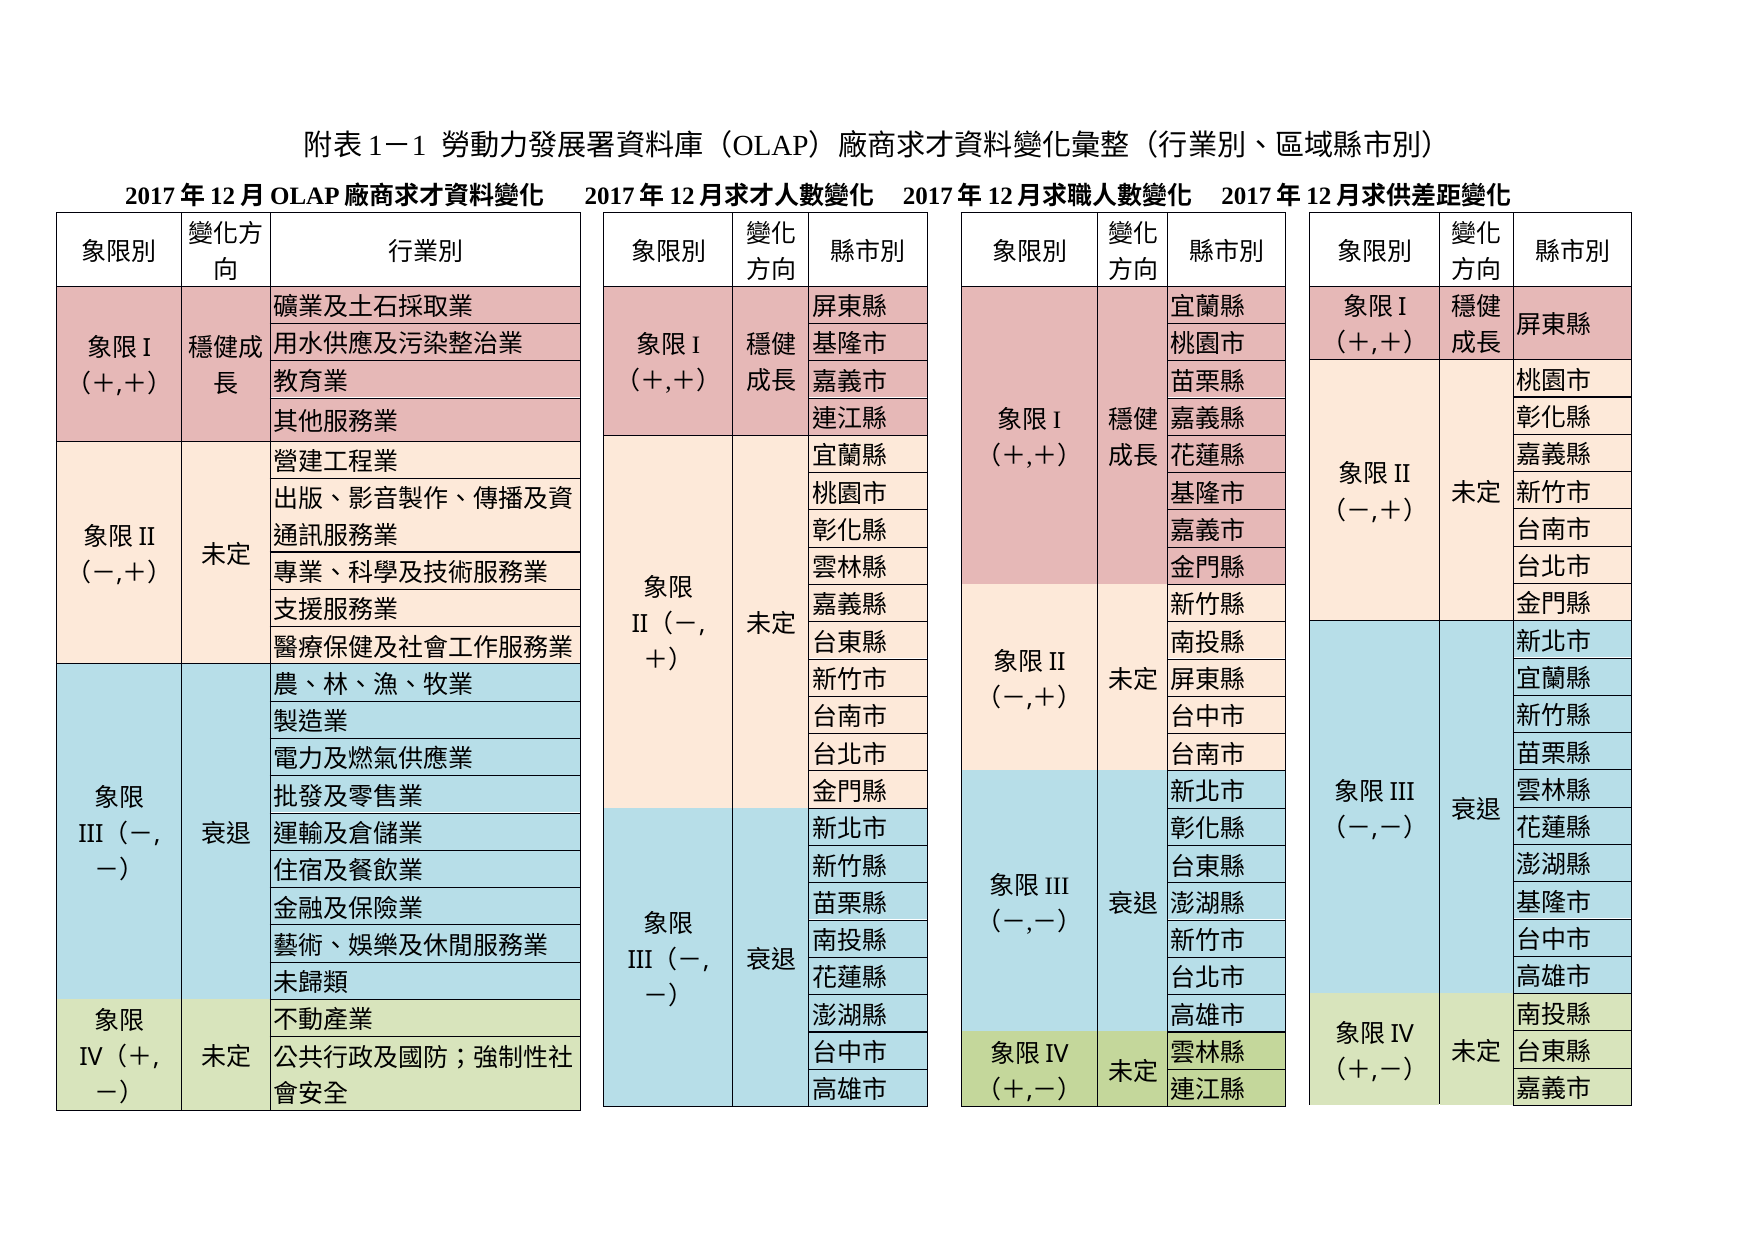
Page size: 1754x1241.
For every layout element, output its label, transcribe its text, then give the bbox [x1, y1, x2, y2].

table_cell 台北市 [1514, 547, 1631, 583]
table_cell 穩健成長 [182, 287, 270, 441]
table_cell 金門縣 [1514, 584, 1631, 620]
table_cell 屏東縣 [1514, 287, 1631, 359]
table_cell 象限IV（＋,－） [57, 999, 181, 1110]
table_cell 新竹市 [1514, 472, 1631, 508]
table_cell 台東縣 [1514, 1031, 1631, 1068]
table_cell 電力及燃氣供應業 [271, 739, 580, 775]
text 2017年12月OLAP廠商求才資料變化 2017年12月求才人數變化 2017年12月求職人數變化 2017年12月求供差距變化 [75, 176, 1679, 212]
table_cell 象限II （－,＋） [962, 584, 1097, 770]
table_cell 新北市 [1514, 621, 1631, 657]
table_cell 基隆市 [809, 324, 927, 360]
table_cell 衰退 [1098, 770, 1167, 1031]
table_cell 澎湖縣 [1514, 845, 1631, 881]
table_cell 嘉義市 [1168, 510, 1285, 547]
table_cell 象限IV （＋,－） [1310, 993, 1439, 1105]
table_cell 製造業 [271, 702, 580, 738]
table_header 象限別 [57, 213, 181, 286]
table_cell 南投縣 [1514, 994, 1631, 1030]
table_cell 宜蘭縣 [809, 436, 927, 472]
table_cell 專業、科學及技術服務業 [271, 553, 580, 589]
table_cell 基隆市 [1514, 882, 1631, 918]
table_cell 金門縣 [809, 771, 927, 808]
table_cell 教育業 [271, 361, 580, 397]
table_header 象限別 [1310, 213, 1439, 286]
table_cell 運輸及倉儲業 [271, 814, 580, 850]
table_cell 出版、影音製作、傳播及資通訊服務業 [271, 479, 580, 551]
table_cell 其他服務業 [271, 399, 580, 441]
table_cell 台北市 [809, 734, 927, 770]
table_cell 台東縣 [1168, 846, 1285, 882]
table_cell 未定 [1440, 360, 1513, 620]
table_cell 台南市 [1168, 734, 1285, 770]
table_cell 穩健成長 [1440, 287, 1513, 359]
table_cell 藝術、娛樂及休閒服務業 [271, 925, 580, 962]
table_cell 基隆市 [1168, 473, 1285, 509]
table_cell 彰化縣 [1514, 398, 1631, 434]
table_cell 南投縣 [1168, 622, 1285, 658]
table_cell 雲林縣 [809, 548, 927, 584]
table_cell 營建工程業 [271, 442, 580, 478]
table_cell 花蓮縣 [809, 958, 927, 994]
table_cell 醫療保健及社會工作服務業 [271, 627, 580, 663]
table_header [1298, 212, 1668, 1111]
table_cell 新竹縣 [1168, 585, 1285, 621]
table_cell 高雄市 [809, 1070, 927, 1106]
table_cell 衰退 [182, 664, 270, 999]
table_cell 象限I （＋,＋） [604, 287, 732, 435]
table_header [581, 212, 592, 1111]
table_cell 台中市 [1514, 920, 1631, 956]
table_cell 雲林縣 [1168, 1033, 1285, 1069]
table_cell 象限III （－,－） [962, 770, 1097, 1031]
table_cell 屏東縣 [809, 287, 927, 323]
table_cell 象限II（－,＋） [604, 436, 732, 808]
table_cell 象限II （－,＋） [1310, 360, 1439, 620]
table_cell 嘉義縣 [1514, 435, 1631, 471]
table_cell 象限III（－,－） [57, 664, 181, 999]
table_cell 宜蘭縣 [1514, 659, 1631, 695]
table_cell 連江縣 [809, 399, 927, 435]
table_header 變化方向 [1440, 213, 1513, 286]
table_cell 象限IV （＋,－） [962, 1031, 1097, 1106]
table_cell 象限II （－,＋） [57, 442, 181, 663]
table_header 象限別 [604, 213, 732, 286]
table_cell 農、林、漁、牧業 [271, 664, 580, 701]
table_cell 新竹市 [1168, 921, 1285, 957]
table_header 行業別 [271, 213, 580, 286]
table_cell 象限I （＋,＋） [962, 287, 1097, 584]
table_cell 彰化縣 [1168, 809, 1285, 845]
table_header 縣市別 [1168, 213, 1285, 286]
table_cell 澎湖縣 [809, 995, 927, 1031]
table_cell 嘉義市 [809, 361, 927, 397]
table_cell 穩健成長 [1098, 287, 1167, 584]
table_header 縣市別 [1514, 213, 1631, 286]
table_cell 桃園市 [1168, 324, 1285, 360]
table_cell 台南市 [1514, 509, 1631, 546]
table_cell 象限I （＋,＋） [1310, 287, 1439, 359]
table_cell 台南市 [809, 697, 927, 733]
table_cell 用水供應及污染整治業 [271, 324, 580, 360]
table_cell 未歸類 [271, 963, 580, 999]
table_cell 連江縣 [1168, 1070, 1285, 1106]
table_cell 象限I （＋,＋） [57, 287, 181, 441]
table_header 變化方向 [1098, 213, 1167, 286]
table_cell 公共行政及國防；強制性社會安全 [271, 1037, 580, 1110]
table_cell 雲林縣 [1514, 770, 1631, 807]
table_cell 衰退 [1440, 621, 1513, 993]
table_cell 苗栗縣 [1168, 361, 1285, 397]
table_cell 金融及保險業 [271, 888, 580, 924]
table_cell 嘉義市 [1514, 1069, 1631, 1105]
table_cell 南投縣 [809, 921, 927, 957]
text 附表1－1 勞動力發展署資料庫（OLAP）廠商求才資料變化彙整（行業別、區域縣市別） [75, 121, 1679, 163]
table_cell 台中市 [809, 1033, 927, 1069]
table_cell 住宿及餐飲業 [271, 851, 580, 887]
table_cell 屏東縣 [1168, 660, 1285, 696]
table_cell 礦業及土石採取業 [271, 287, 580, 323]
table_cell 未定 [182, 442, 270, 663]
table_cell 高雄市 [1168, 995, 1285, 1031]
table_cell 高雄市 [1514, 957, 1631, 993]
table_cell 支援服務業 [271, 590, 580, 626]
table_header 變化方向 [733, 213, 808, 286]
table_cell 新北市 [1168, 771, 1285, 808]
table_cell 桃園市 [1514, 360, 1631, 396]
table_cell 苗栗縣 [809, 883, 927, 919]
table_cell 金門縣 [1168, 548, 1285, 584]
table_cell 新竹縣 [1514, 696, 1631, 732]
table_cell 澎湖縣 [1168, 883, 1285, 919]
table_cell 批發及零售業 [271, 776, 580, 812]
table_cell 新北市 [809, 809, 927, 845]
table_cell 花蓮縣 [1514, 808, 1631, 844]
table_cell 未定 [733, 436, 808, 808]
table_cell 未定 [1098, 1031, 1167, 1106]
table_cell 不動產業 [271, 1000, 580, 1036]
table_cell 宜蘭縣 [1168, 287, 1285, 323]
table_cell 花蓮縣 [1168, 436, 1285, 472]
table_cell 象限III（－,－） [604, 808, 732, 1106]
table_cell 象限III （－,－） [1310, 621, 1439, 993]
table_cell 台中市 [1168, 697, 1285, 733]
table_header [593, 212, 950, 1111]
table_cell 衰退 [733, 808, 808, 1106]
table_header 象限別 [962, 213, 1097, 286]
table_header [46, 212, 56, 1111]
table_cell 苗栗縣 [1514, 733, 1631, 769]
table_cell 新竹縣 [809, 846, 927, 882]
table_header 縣市別 [809, 213, 927, 286]
table_cell 穩健成長 [733, 287, 808, 435]
table_cell 彰化縣 [809, 510, 927, 547]
table_cell 台北市 [1168, 958, 1285, 994]
table_cell 嘉義縣 [809, 585, 927, 621]
table_cell 新竹市 [809, 660, 927, 696]
table_cell 未定 [1440, 993, 1513, 1105]
table_cell 未定 [182, 999, 270, 1110]
table_cell 未定 [1098, 584, 1167, 770]
table_cell 桃園市 [809, 473, 927, 509]
table_cell 台東縣 [809, 622, 927, 658]
table_header [950, 212, 1298, 1111]
table_cell 嘉義縣 [1168, 399, 1285, 435]
table_header 變化方向 [182, 213, 270, 286]
